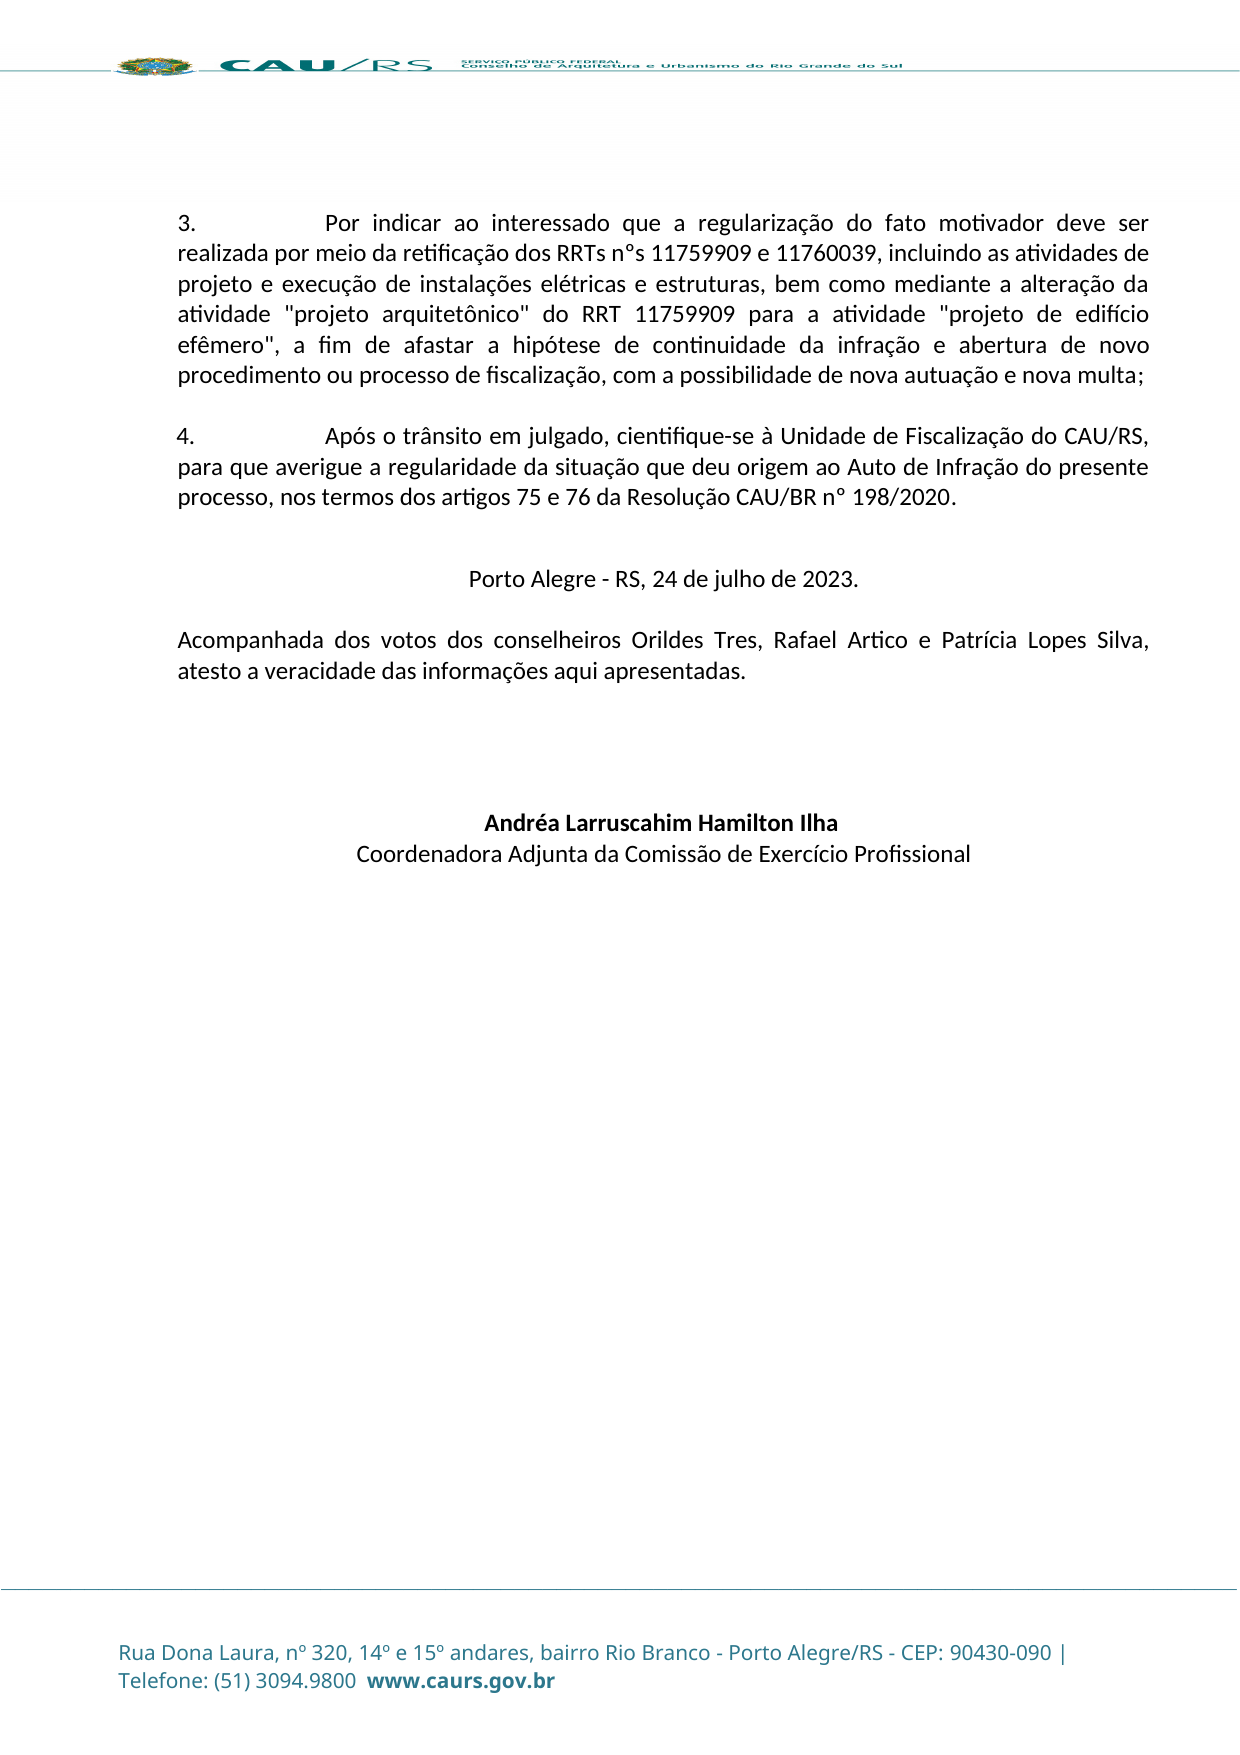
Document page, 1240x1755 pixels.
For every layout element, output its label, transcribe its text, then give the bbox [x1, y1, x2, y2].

text Coordenadora Adjunta da Comissão de Exercício Profissional [177, 838, 1151, 868]
list Após o trânsito em julgado, cientifique-se à Unidade de Fiscalização do CAU/RS, para que averigue a regularidade da situação que deu origem ao Auto de Infração do presente processo, nos termos dos artigos 75 e 76 da Resolução CAU/BR nº 198/2020. [176, 420, 1151, 512]
text Acompanhada dos votos dos conselheiros Orildes Tres, Rafael Artico e Patrícia Lopes Silva, atesto a veracidade das informações aqui apresentadas. [177, 624, 1151, 685]
text Porto Alegre - RS, 24 de julho de 2023. [177, 563, 1151, 594]
list Por indicar ao interessado que a regularização do fato motivador deve ser realizada por meio da retificação dos RRTs nºs 11759909 e 11760039, incluindo as atividades de projeto e execução de instalações elétricas e estruturas, bem como mediante a alteração da atividade "projeto arquitetônico" do RRT 11759909 para a atividade "projeto de edifício efêmero", a fim de afastar a hipótese de continuidade da infração e abertura de novo procedimento ou processo de fiscalização, com a possibilidade de nova autuação e nova multa; [177, 207, 1151, 390]
text Andréa Larruscahim Hamilton Ilha [177, 807, 1151, 838]
